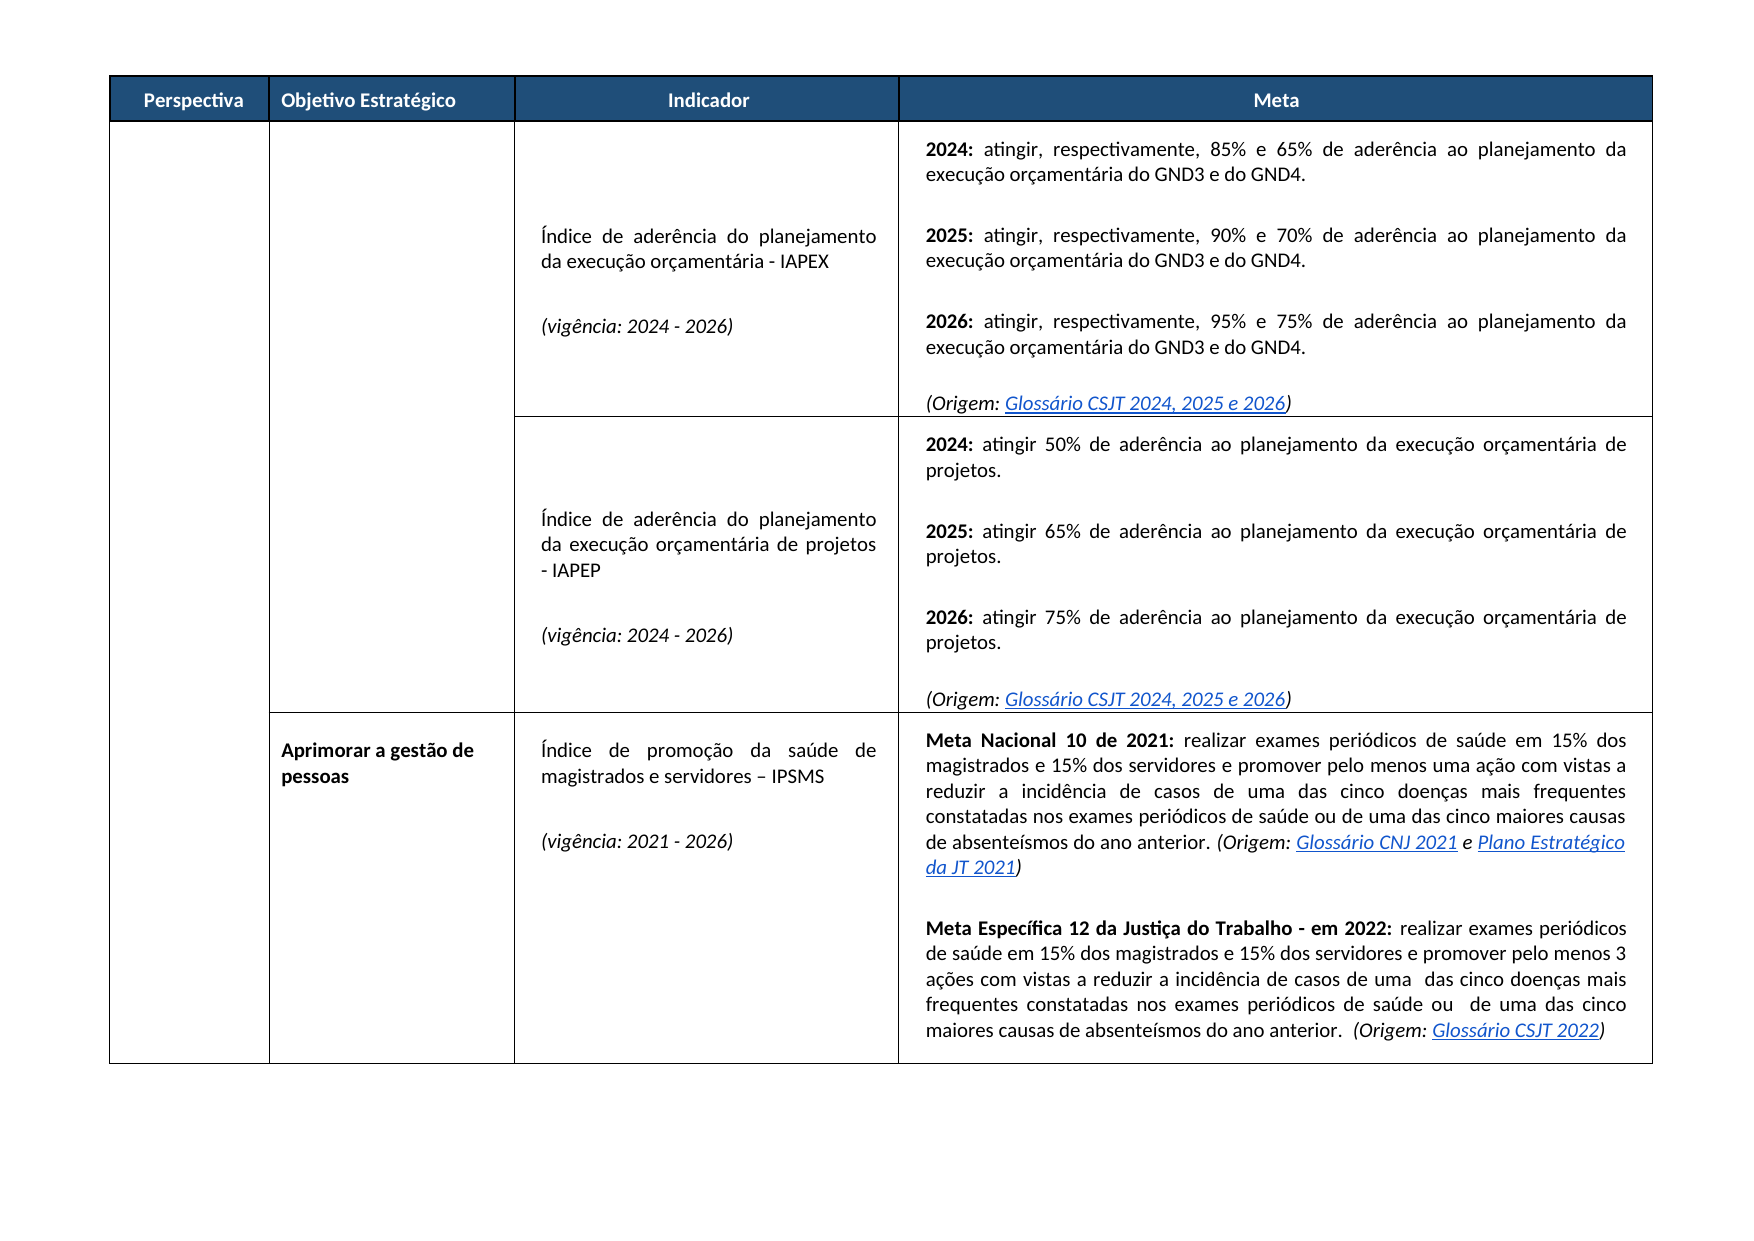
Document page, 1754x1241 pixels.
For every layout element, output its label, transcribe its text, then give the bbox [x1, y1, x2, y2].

table_header Perspectiva [111, 77, 268, 120]
table_cell Meta Nacional 10 de 2021: realizar exames periódicos de saúde em 15% dos magistrados e 15% dos servidores e promover pelo menos uma ação com vistas a reduzir a incidência de casos de uma das cinco doenças mais frequentes constatadas nos exames periódicos de saúde ou de uma das cinco maiores causas de absenteísmos do ano anterior. (Origem: Glossário CNJ 2021 e Plano Estratégico da JT 2021) Meta Específica 12 da Justiça do Trabalho - em 2022: realizar exames periódicos de saúde em 15% dos magistrados e 15% dos servidores e promover pelo menos 3 ações com vistas a reduzir a incidência de casos de uma das cinco doenças mais frequentes constatadas nos exames periódicos de saúde ou de uma das cinco maiores causas de absenteísmos do ano anterior. (Origem: Glossário CSJT 2022) [899, 713, 1652, 1063]
table_cell Índice de aderência do planejamento da execução orçamentária - IAPEX (vigência: 2024 - 2026) [515, 122, 898, 416]
table_header Objetivo Estratégico [270, 77, 514, 120]
table_cell 2024: atingir, respectivamente, 85% e 65% de aderência ao planejamento da execução orçamentária do GND3 e do GND4. 2025: atingir, respectivamente, 90% e 70% de aderência ao planejamento da execução orçamentária do GND3 e do GND4. 2026: atingir, respectivamente, 95% e 75% de aderência ao planejamento da execução orçamentária do GND3 e do GND4. (Origem: Glossário CSJT 2024, 2025 e 2026) [899, 122, 1652, 416]
table_header Meta [900, 77, 1652, 120]
table_cell Aprimorar a gestão de pessoas [270, 713, 514, 1063]
table_cell [270, 122, 514, 712]
table_cell Índice de promoção da saúde de magistrados e servidores – IPSMS (vigência: 2021 - 2026) [515, 713, 898, 1063]
table_cell [110, 122, 269, 1063]
table_cell 2024: atingir 50% de aderência ao planejamento da execução orçamentária de projetos. 2025: atingir 65% de aderência ao planejamento da execução orçamentária de projetos. 2026: atingir 75% de aderência ao planejamento da execução orçamentária de projetos. (Origem: Glossário CSJT 2024, 2025 e 2026) [899, 417, 1652, 712]
table_cell Índice de aderência do planejamento da execução orçamentária de projetos - IAPEP (vigência: 2024 - 2026) [515, 417, 898, 712]
table_header Indicador [516, 77, 898, 120]
